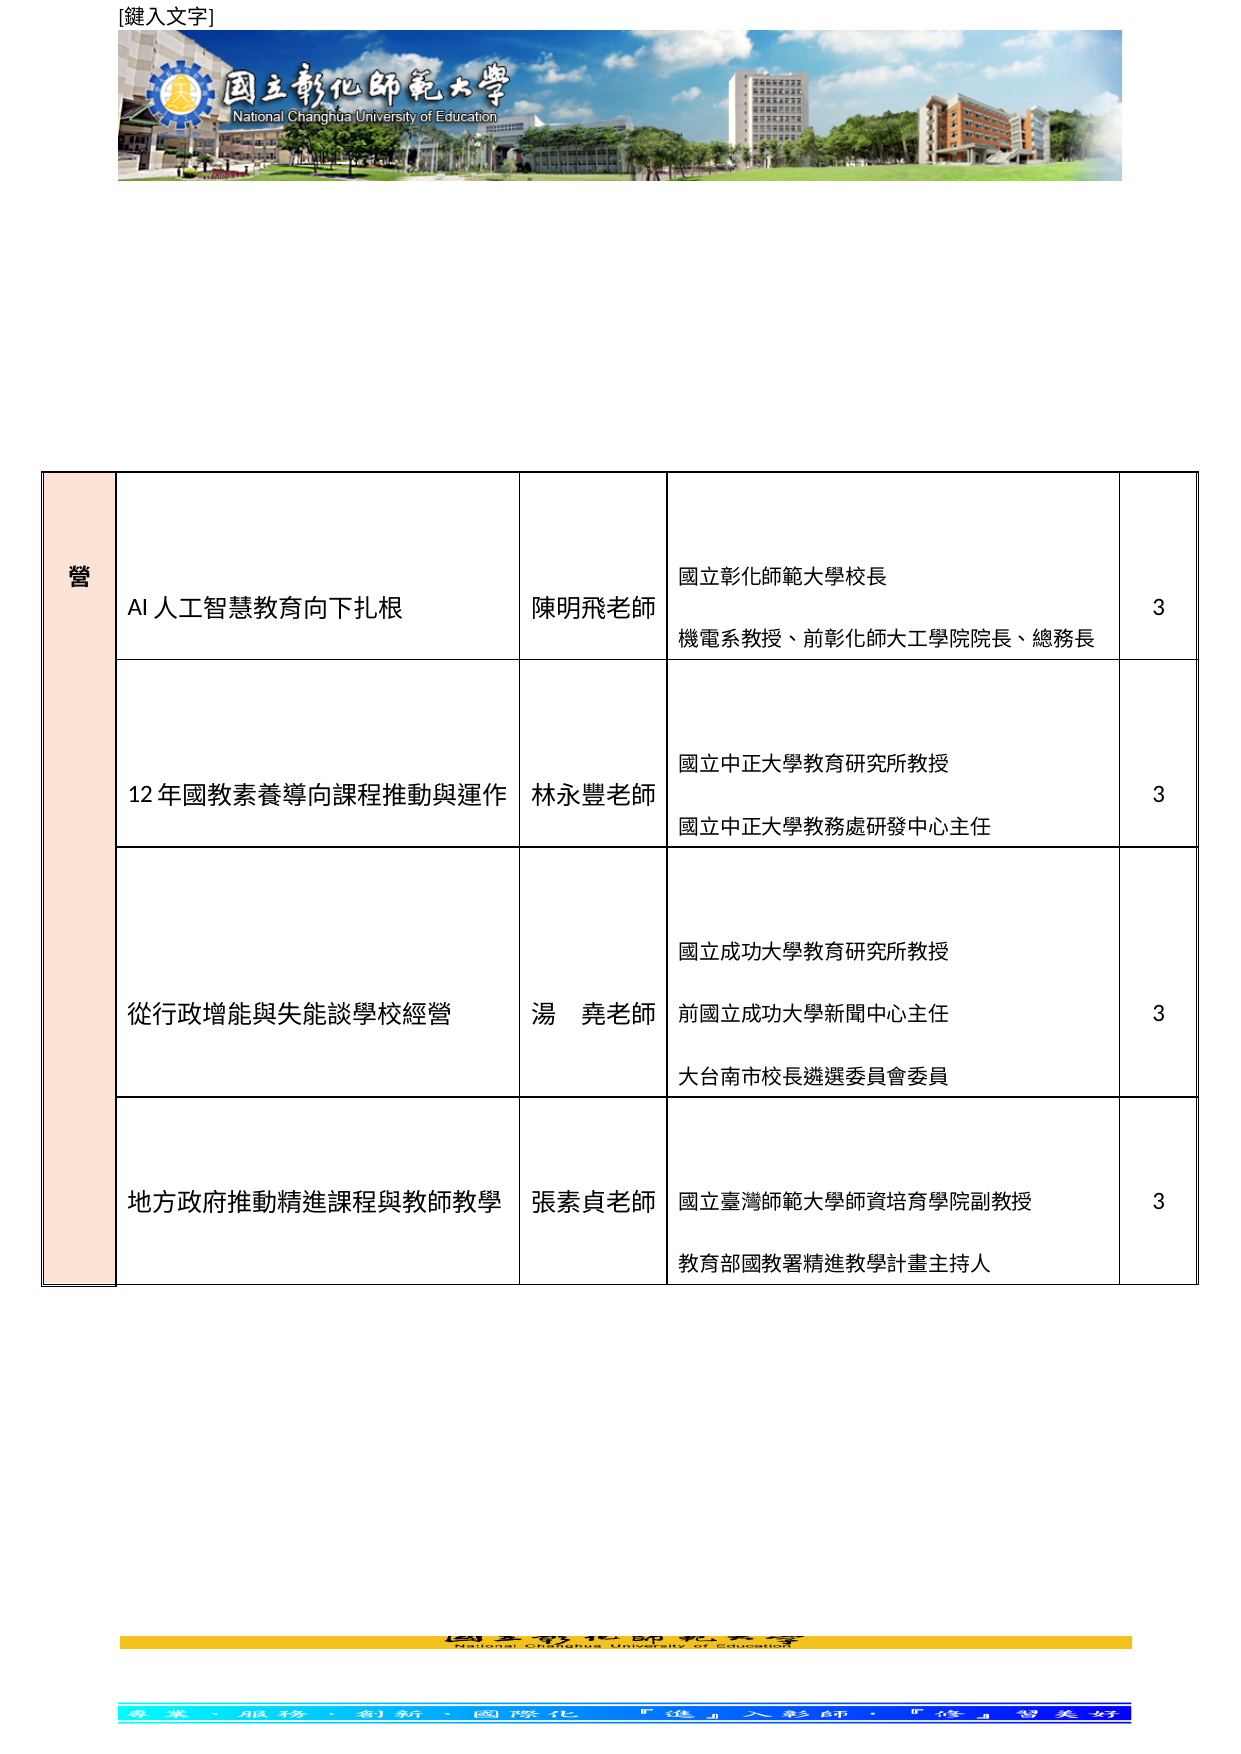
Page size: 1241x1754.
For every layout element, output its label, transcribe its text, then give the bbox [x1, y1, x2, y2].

table_cell 國立成功大學教育研究所教授 前國立成功大學新聞中心主任 大台南市校長遴選委員會委員 [668, 848, 1119, 1096]
table_cell AI人工智慧教育向下扎根 [117, 473, 519, 658]
table_cell 湯 堯老師 [520, 848, 666, 1096]
table_cell 地方政府推動精進課程與教師教學 [117, 1098, 519, 1283]
table_cell 營 [44, 473, 115, 1283]
table_cell 張素貞老師 [520, 1098, 666, 1283]
table_cell 從行政增能與失能談學校經營 [117, 848, 519, 1096]
table_cell 3 [1120, 473, 1196, 658]
table_cell 3 [1120, 848, 1196, 1096]
table_cell 國立中正大學教育研究所教授 國立中正大學教務處研發中心主任 [668, 660, 1119, 846]
table_cell 3 [1120, 1098, 1196, 1283]
table_cell 3 [1120, 660, 1196, 846]
table_cell 陳明飛老師 [520, 473, 666, 658]
table_cell 林永豐老師 [520, 660, 666, 846]
table_cell 國立彰化師範大學校長 機電系教授、前彰化師大工學院院長、總務長 [668, 473, 1119, 658]
table_cell 12年國教素養導向課程推動與運作 [117, 660, 519, 846]
table_cell 國立臺灣師範大學師資培育學院副教授 教育部國教署精進教學計畫主持人 [668, 1098, 1119, 1283]
